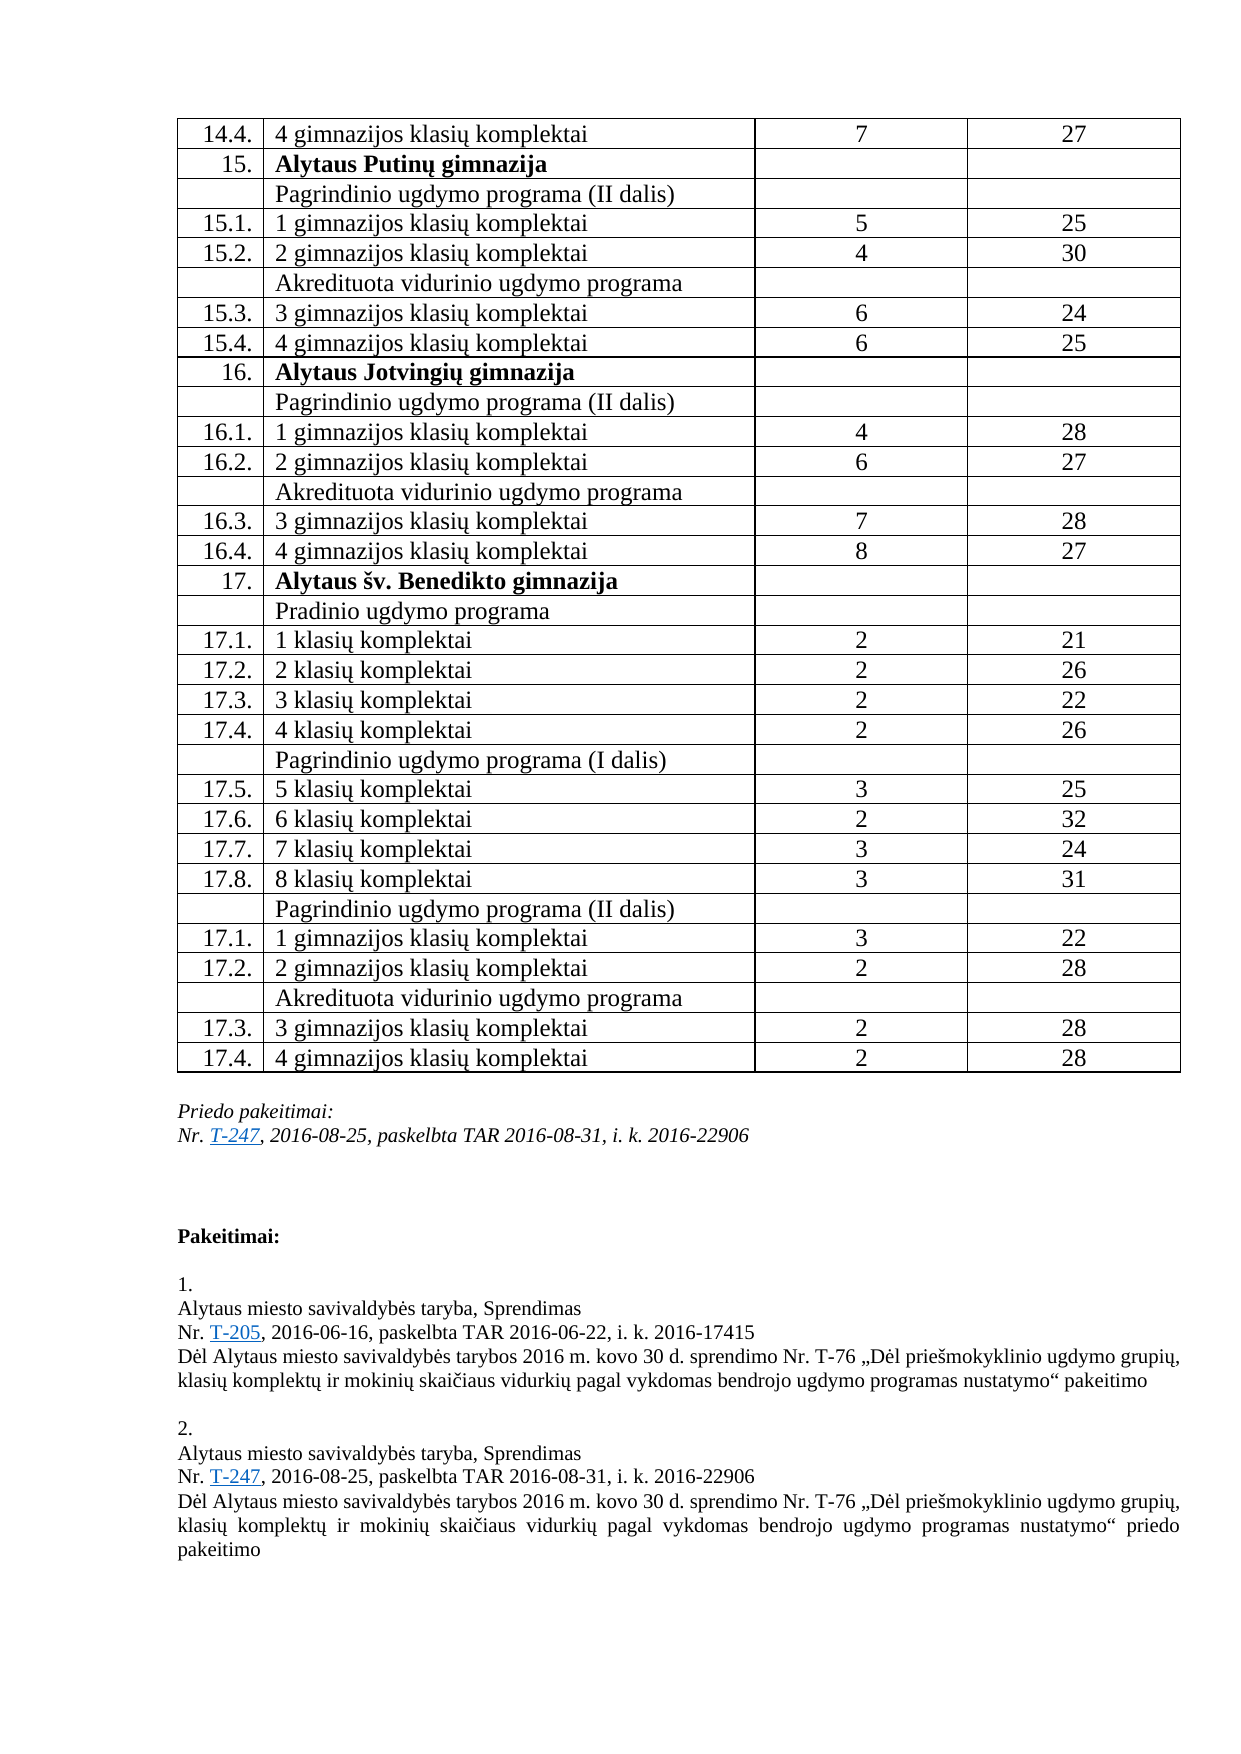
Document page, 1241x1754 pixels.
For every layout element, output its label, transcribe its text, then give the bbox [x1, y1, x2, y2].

table_cell 17.3. [178, 685, 263, 714]
table_cell 2 gimnazijos klasių komplektai [264, 447, 754, 476]
table_cell 4 gimnazijos klasių komplektai [264, 1043, 754, 1071]
text Nr. T-205, 2016-06-16, paskelbta TAR 2016-06-22, i. k. 2016-17415 [177, 1320, 1181, 1344]
table_cell [968, 983, 1180, 1012]
table_cell 27 [968, 119, 1180, 148]
table_cell 1 klasių komplektai [264, 626, 754, 654]
table_cell 6 [756, 447, 967, 476]
table_cell 28 [968, 417, 1180, 446]
table_cell [178, 387, 263, 416]
table_cell 27 [968, 536, 1180, 565]
table_cell [756, 745, 967, 773]
table_cell 15.3. [178, 298, 263, 327]
table_cell 25 [968, 328, 1180, 356]
text Priedo pakeitimai: [177, 1099, 1181, 1123]
table_cell 1 gimnazijos klasių komplektai [264, 417, 754, 446]
table_cell 16.1. [178, 417, 263, 446]
table_cell 17.2. [178, 655, 263, 684]
table_cell 3 gimnazijos klasių komplektai [264, 1013, 754, 1042]
table_cell 16.4. [178, 536, 263, 565]
table_cell 17.4. [178, 715, 263, 744]
table_cell [756, 894, 967, 922]
table_cell 28 [968, 506, 1180, 535]
table_cell 3 gimnazijos klasių komplektai [264, 506, 754, 535]
table_cell 4 gimnazijos klasių komplektai [264, 119, 754, 148]
text Pakeitimai: [177, 1224, 1181, 1248]
text 2. [177, 1416, 1181, 1440]
table_cell 26 [968, 715, 1180, 744]
table_cell Pagrindinio ugdymo programa (II dalis) [264, 894, 754, 922]
table_cell 21 [968, 626, 1180, 654]
table_cell 28 [968, 1043, 1180, 1071]
table_cell 27 [968, 447, 1180, 476]
text Nr. T-247, 2016-08-25, paskelbta TAR 2016-08-31, i. k. 2016-22906 [177, 1464, 1181, 1488]
table_cell 25 [968, 209, 1180, 237]
table_cell 2 [756, 685, 967, 714]
text Alytaus miesto savivaldybės taryba, Sprendimas [177, 1440, 1181, 1464]
text Alytaus miesto savivaldybės taryba, Sprendimas [177, 1296, 1181, 1320]
table_cell 7 [756, 119, 967, 148]
table_cell [968, 149, 1180, 178]
table_cell 4 [756, 417, 967, 446]
table_cell 3 [756, 924, 967, 952]
table_cell [968, 745, 1180, 773]
table_cell 22 [968, 685, 1180, 714]
table_cell 3 [756, 834, 967, 863]
table_cell 6 [756, 328, 967, 356]
table_cell [756, 149, 967, 178]
table_cell [178, 983, 263, 1012]
table_cell 16.2. [178, 447, 263, 476]
table_cell Alytaus Jotvingių gimnazija [264, 358, 754, 386]
text Dėl Alytaus miesto savivaldybės tarybos 2016 m. kovo 30 d. sprendimo Nr. T-76 „Dėl priešmokyklinio ugdymo grupių, klasių komplektų ir mokinių skaičiaus vidurkių pagal vykdomas bendrojo ugdymo programas nustatymo“ priedo pakeitimo [177, 1488, 1181, 1561]
table_cell 17.4. [178, 1043, 263, 1071]
table_cell [756, 387, 967, 416]
table_cell [968, 179, 1180, 207]
table_cell 2 [756, 1013, 967, 1042]
table_cell 26 [968, 655, 1180, 684]
table_cell 2 [756, 804, 967, 833]
table_cell 30 [968, 238, 1180, 267]
table_cell 2 klasių komplektai [264, 655, 754, 684]
table_cell 32 [968, 804, 1180, 833]
table_cell 25 [968, 775, 1180, 803]
text Nr. T-247, 2016-08-25, paskelbta TAR 2016-08-31, i. k. 2016-22906 [177, 1123, 1181, 1147]
table_cell 17.1. [178, 924, 263, 952]
table_cell 2 [756, 655, 967, 684]
table_cell [968, 387, 1180, 416]
table_cell 5 klasių komplektai [264, 775, 754, 803]
table_cell 7 [756, 506, 967, 535]
table_cell 15.2. [178, 238, 263, 267]
table_cell [968, 894, 1180, 922]
table_cell 2 [756, 626, 967, 654]
table_cell [968, 268, 1180, 297]
table_cell [968, 566, 1180, 595]
table_cell 17.1. [178, 626, 263, 654]
table_cell [178, 894, 263, 922]
table_cell 24 [968, 834, 1180, 863]
table_cell Pagrindinio ugdymo programa (II dalis) [264, 387, 754, 416]
table_cell 17.3. [178, 1013, 263, 1042]
table_cell 2 [756, 1043, 967, 1071]
table_cell 28 [968, 953, 1180, 982]
table_cell 15. [178, 149, 263, 178]
text Dėl Alytaus miesto savivaldybės tarybos 2016 m. kovo 30 d. sprendimo Nr. T-76 „Dėl priešmokyklinio ugdymo grupių, klasių komplektų ir mokinių skaičiaus vidurkių pagal vykdomas bendrojo ugdymo programas nustatymo“ pakeitimo [177, 1344, 1181, 1392]
table_cell 6 [756, 298, 967, 327]
table_cell [178, 596, 263, 624]
table_cell 4 gimnazijos klasių komplektai [264, 328, 754, 356]
table_cell 14.4. [178, 119, 263, 148]
table_cell 2 gimnazijos klasių komplektai [264, 953, 754, 982]
table_cell Akredituota vidurinio ugdymo programa [264, 268, 754, 297]
table_cell 17.6. [178, 804, 263, 833]
table_cell [178, 477, 263, 505]
table_cell 8 [756, 536, 967, 565]
table_cell 2 gimnazijos klasių komplektai [264, 238, 754, 267]
table_cell 17. [178, 566, 263, 595]
table_cell [968, 477, 1180, 505]
table_cell [968, 596, 1180, 624]
table_cell Pagrindinio ugdymo programa (II dalis) [264, 179, 754, 207]
table_cell 1 gimnazijos klasių komplektai [264, 209, 754, 237]
table_cell Akredituota vidurinio ugdymo programa [264, 983, 754, 1012]
table_cell 3 gimnazijos klasių komplektai [264, 298, 754, 327]
table_cell [756, 268, 967, 297]
table_cell 22 [968, 924, 1180, 952]
table_cell 3 [756, 864, 967, 893]
table_cell 2 [756, 953, 967, 982]
table_cell 17.7. [178, 834, 263, 863]
table_cell [756, 477, 967, 505]
table_cell 6 klasių komplektai [264, 804, 754, 833]
table_cell [756, 983, 967, 1012]
table_cell 1 gimnazijos klasių komplektai [264, 924, 754, 952]
table_cell Alytaus šv. Benedikto gimnazija [264, 566, 754, 595]
table_cell 17.2. [178, 953, 263, 982]
text 1. [177, 1272, 1181, 1296]
table_cell [178, 179, 263, 207]
table_cell [756, 179, 967, 207]
table_cell [178, 745, 263, 773]
table_cell 31 [968, 864, 1180, 893]
table_cell [756, 596, 967, 624]
table_cell 4 klasių komplektai [264, 715, 754, 744]
table_cell [968, 358, 1180, 386]
table_cell 28 [968, 1013, 1180, 1042]
table_cell 17.5. [178, 775, 263, 803]
table_cell 4 gimnazijos klasių komplektai [264, 536, 754, 565]
table_cell 3 [756, 775, 967, 803]
table_cell 7 klasių komplektai [264, 834, 754, 863]
table_cell [178, 268, 263, 297]
table_cell 5 [756, 209, 967, 237]
table_cell 15.1. [178, 209, 263, 237]
table_cell 2 [756, 715, 967, 744]
table_cell 24 [968, 298, 1180, 327]
table_cell Akredituota vidurinio ugdymo programa [264, 477, 754, 505]
table_cell 15.4. [178, 328, 263, 356]
table_cell 16. [178, 358, 263, 386]
table_cell 4 [756, 238, 967, 267]
table_cell [756, 566, 967, 595]
table_cell Pagrindinio ugdymo programa (I dalis) [264, 745, 754, 773]
table_cell 8 klasių komplektai [264, 864, 754, 893]
table_cell 17.8. [178, 864, 263, 893]
table_cell [756, 358, 967, 386]
table_cell Pradinio ugdymo programa [264, 596, 754, 624]
table_cell 16.3. [178, 506, 263, 535]
table_cell 3 klasių komplektai [264, 685, 754, 714]
table_cell Alytaus Putinų gimnazija [264, 149, 754, 178]
